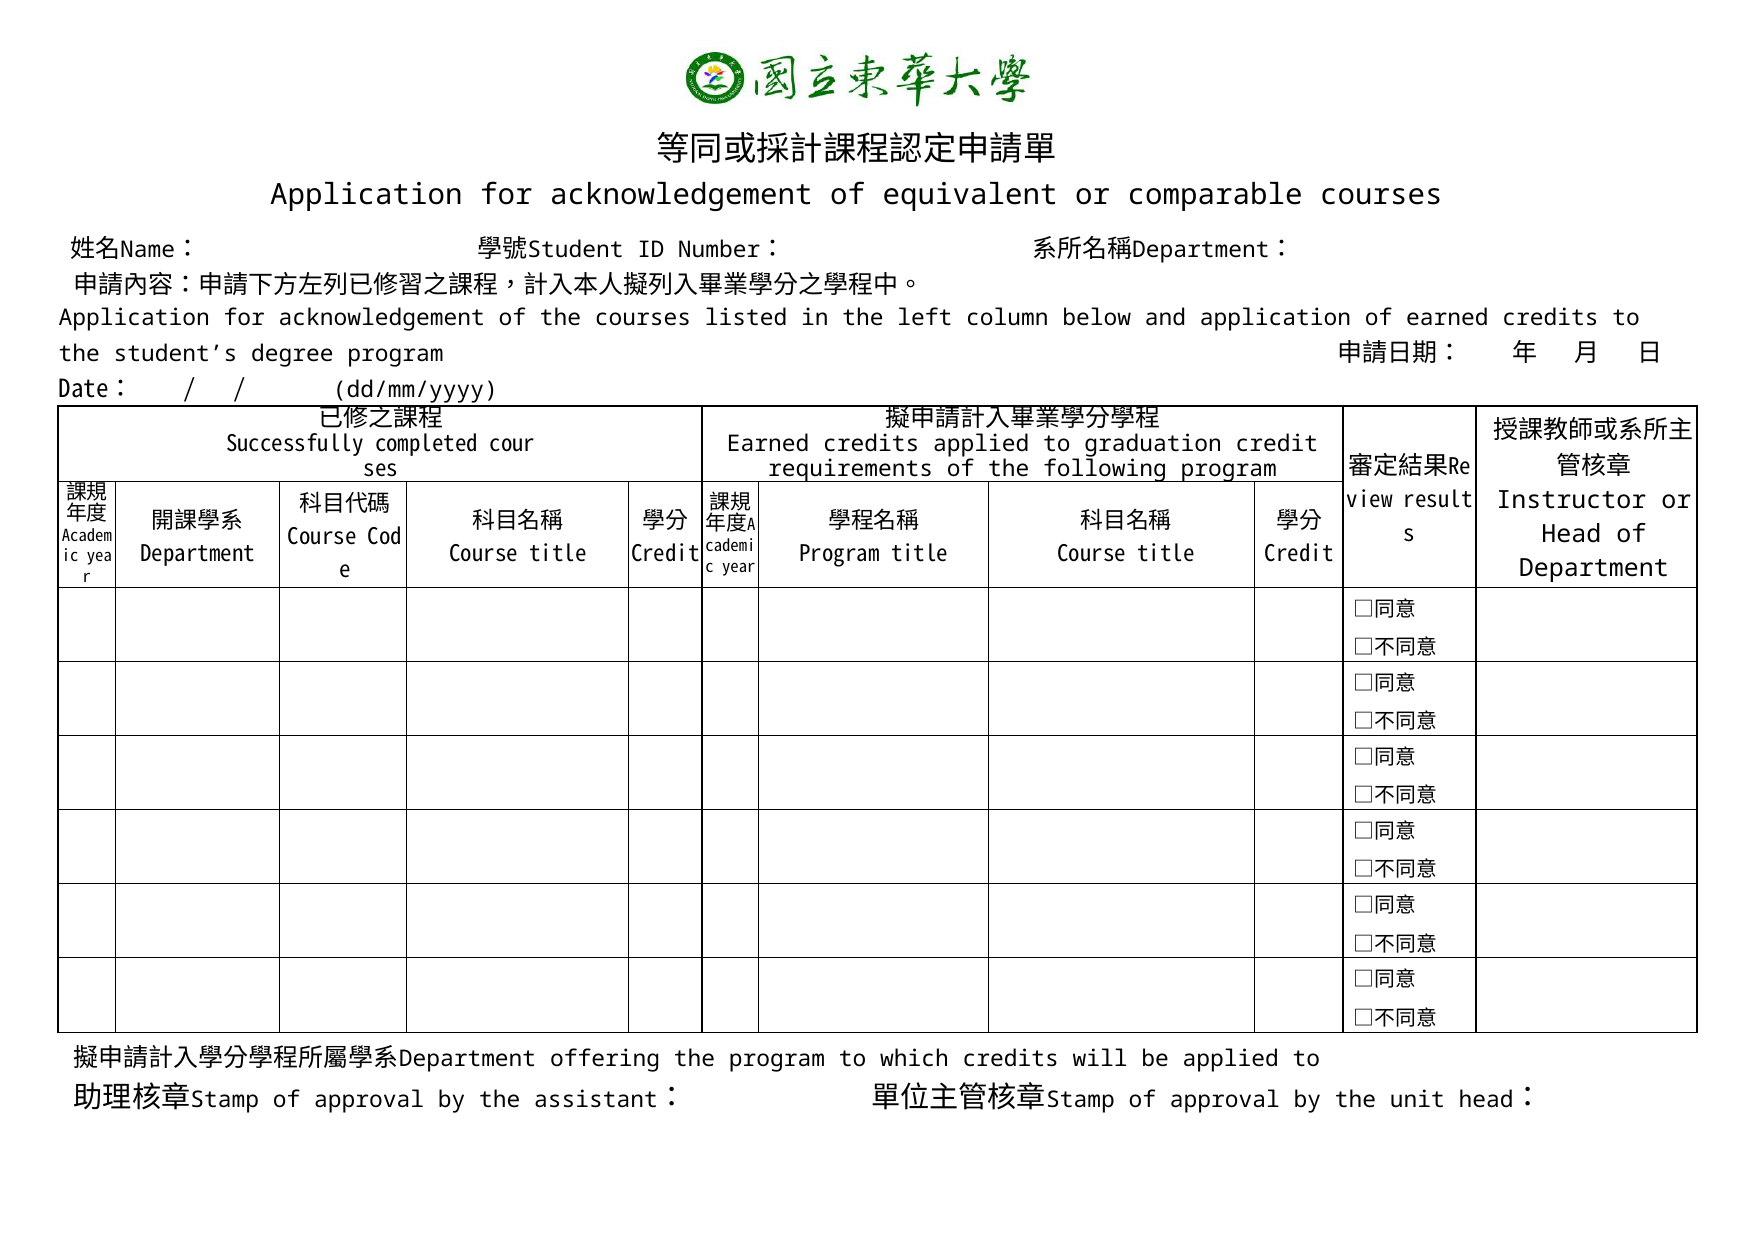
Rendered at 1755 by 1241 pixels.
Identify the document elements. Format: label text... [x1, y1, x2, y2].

table_cell [1255, 958, 1342, 1032]
table_cell [1477, 884, 1696, 957]
table_header 學號Student ID Number： [466, 213, 1021, 264]
table_cell [989, 588, 1254, 661]
table_cell 開課學系 Department [116, 482, 279, 587]
table_cell [280, 736, 406, 809]
table_header 姓名Name： [59, 213, 466, 264]
table_cell [116, 958, 279, 1032]
table_cell [280, 958, 406, 1032]
table_cell [759, 736, 988, 809]
table_header 授課教師或系所主管核章 Instructor or Head of Department [1477, 407, 1696, 587]
table_cell [116, 884, 279, 957]
table_cell [759, 958, 988, 1032]
table_cell [280, 884, 406, 957]
table_cell 科目名稱 Course title [407, 482, 628, 587]
table_cell [116, 588, 279, 661]
table_cell [1477, 810, 1696, 883]
table_cell 課規年度Academic year [703, 482, 758, 587]
text Application for acknowledgement of equivalent or comparable courses [29, 173, 1683, 213]
table_cell □同意 □不同意 [1344, 958, 1475, 1032]
table_cell [703, 958, 758, 1032]
table_cell □同意 □不同意 [1344, 884, 1475, 957]
table_cell [703, 736, 758, 809]
text 申請內容：申請下方左列已修習之課程，計入本人擬列入畢業學分之學程中。 [73, 264, 1564, 301]
table_cell [1255, 884, 1342, 957]
table_cell 學分 Credit [629, 482, 701, 587]
table_cell [1255, 662, 1342, 735]
table_cell [703, 810, 758, 883]
table_cell [1477, 588, 1696, 661]
table_cell [116, 662, 279, 735]
table_cell [280, 662, 406, 735]
table_cell 學分 Credit [1255, 482, 1342, 587]
table_cell [703, 588, 758, 661]
table_cell [989, 884, 1254, 957]
table_cell [703, 884, 758, 957]
table_cell [1255, 588, 1342, 661]
table_cell [407, 884, 628, 957]
table_cell □同意 □不同意 [1344, 662, 1475, 735]
subtitle 擬申請計入學分學程所屬學系Department offering the program to which credits will be applied to [73, 1038, 1683, 1074]
table_cell [989, 662, 1254, 735]
table_cell [1477, 958, 1696, 1032]
text 等同或採計課程認定申請單 [29, 121, 1683, 170]
table_cell [407, 958, 628, 1032]
table_cell [759, 662, 988, 735]
table_cell 課規年度 Academic year [59, 482, 115, 587]
table_cell □同意 □不同意 [1344, 736, 1475, 809]
table_cell [59, 588, 115, 661]
table_cell [59, 810, 115, 883]
table_cell [59, 662, 115, 735]
table_cell [1255, 736, 1342, 809]
table_header 已修之課程 Successfully completed courses [59, 407, 701, 481]
text Application for acknowledgement of the courses listed in the left column below and application of earned credits to the student’s degree program 申請日期： 年 月 日 Date： / / (dd/mm/yyyy) [58, 301, 1680, 404]
table_cell 科目代碼 Course Code [280, 482, 406, 587]
table_cell [629, 662, 701, 735]
table_cell [759, 810, 988, 883]
table_cell [116, 810, 279, 883]
table_cell [280, 588, 406, 661]
table_cell [116, 736, 279, 809]
table_cell [1477, 662, 1696, 735]
table_cell [629, 958, 701, 1032]
table_header 系所名稱Department： [1021, 213, 1691, 264]
table_cell [629, 884, 701, 957]
table_cell □同意 □不同意 [1344, 810, 1475, 883]
table_cell [629, 736, 701, 809]
table_cell [759, 884, 988, 957]
table_cell [407, 588, 628, 661]
table_cell [629, 810, 701, 883]
text 助理核章Stamp of approval by the assistant： 單位主管核章Stamp of approval by the unit head： [73, 1074, 1683, 1116]
table_cell [1255, 810, 1342, 883]
table_cell [629, 588, 701, 661]
table_cell [989, 958, 1254, 1032]
table_cell 科目名稱 Course title [989, 482, 1254, 587]
table_header 擬申請計入畢業學分學程 Earned credits applied to graduation credit requirements of the following program [703, 407, 1342, 481]
table_cell [59, 958, 115, 1032]
table_cell [407, 810, 628, 883]
table_cell [759, 588, 988, 661]
table_cell [59, 736, 115, 809]
table_cell [407, 736, 628, 809]
table_cell 學程名稱 Program title [759, 482, 988, 587]
table_cell [407, 662, 628, 735]
table_cell [59, 884, 115, 957]
table_header 審定結果Review results [1344, 407, 1475, 587]
table_cell □同意 □不同意 [1344, 588, 1475, 661]
table_cell [989, 810, 1254, 883]
table_cell [989, 736, 1254, 809]
table_cell [703, 662, 758, 735]
table_cell [280, 810, 406, 883]
table_cell [1477, 736, 1696, 809]
